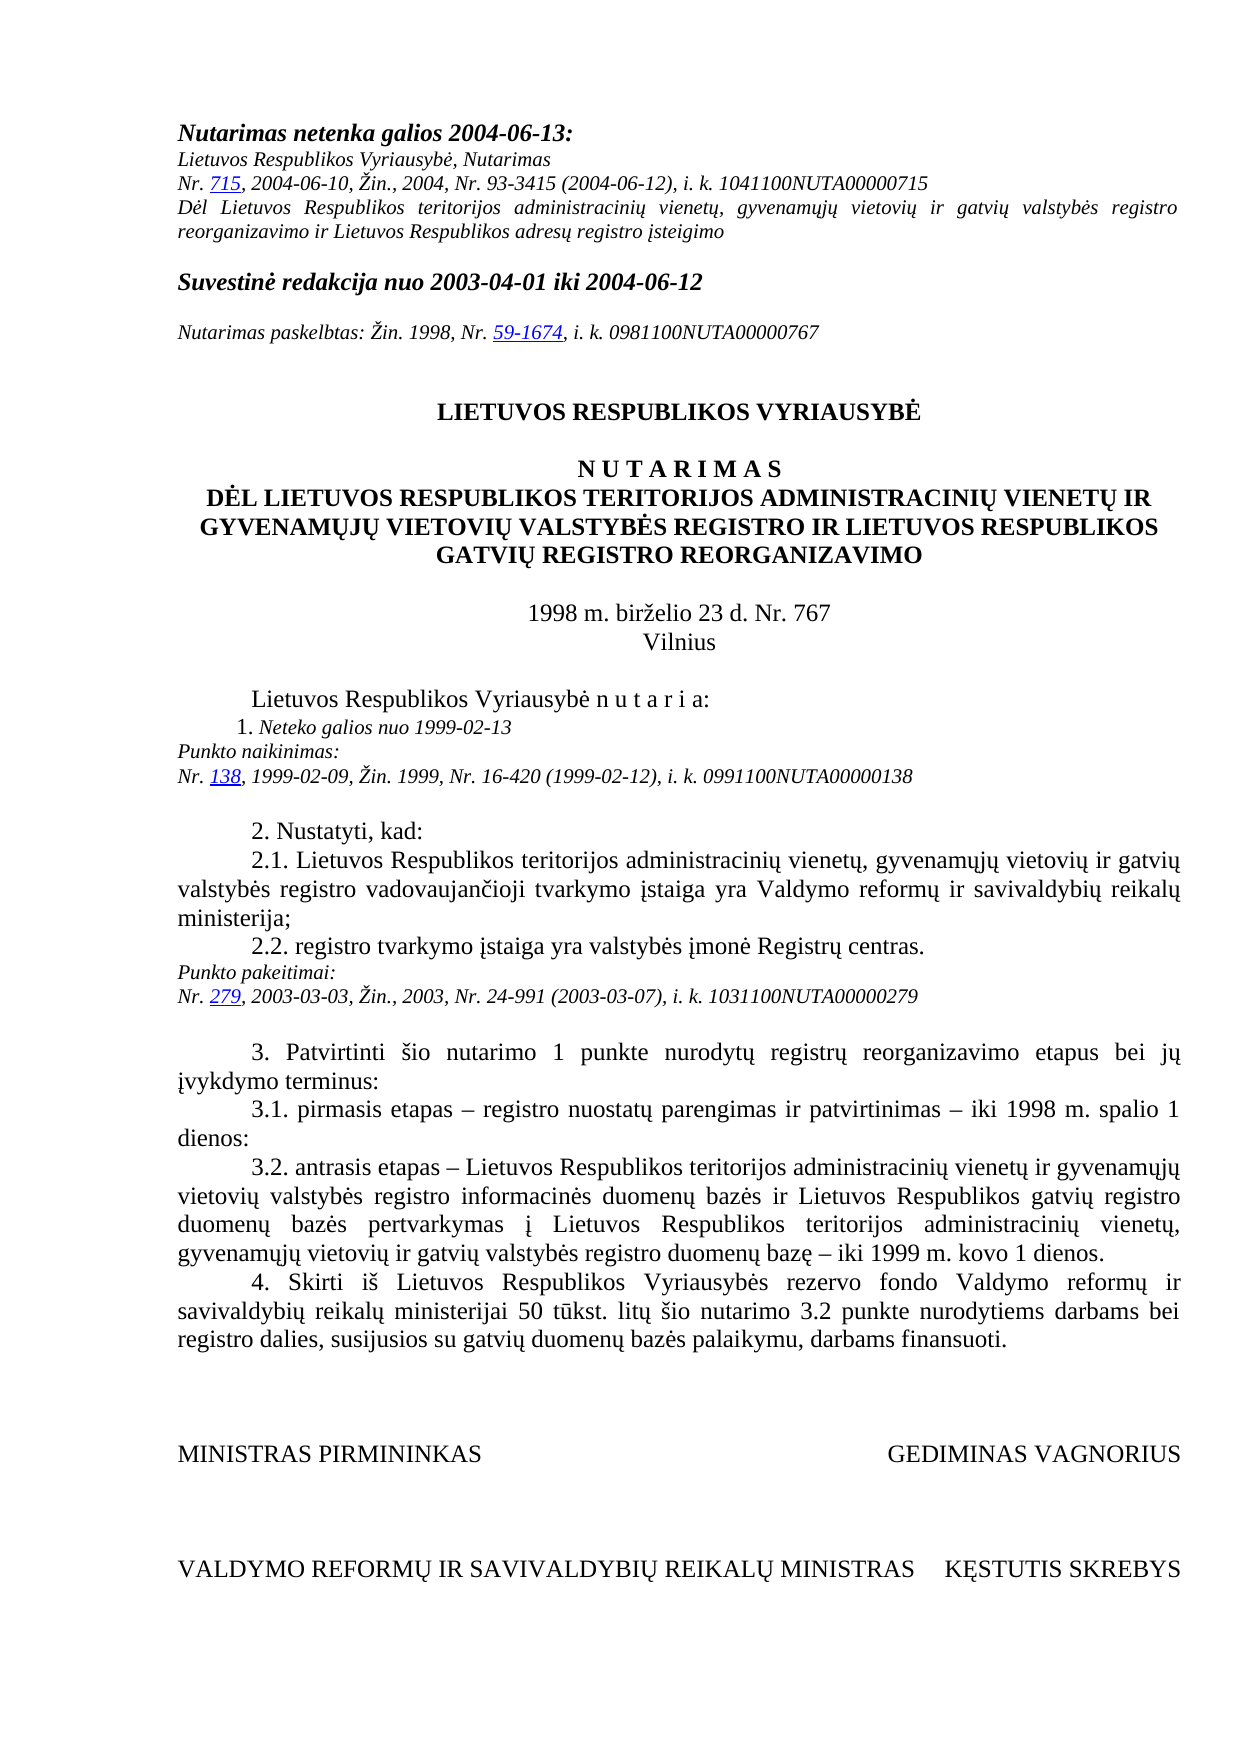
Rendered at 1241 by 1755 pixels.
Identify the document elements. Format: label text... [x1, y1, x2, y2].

text Nr. 138, 1999-02-09, Žin. 1999, Nr. 16-420 (1999-02-12), i. k. 0991100NUTA00000138 [177, 763, 1181, 788]
text Nr. 715, 2004-06-10, Žin., 2004, Nr. 93-3415 (2004-06-12), i. k. 1041100NUTA00000715 [177, 171, 1181, 195]
text Dėl Lietuvos Respublikos teritorijos administracinių vienetų, gyvenamųjų vietovių ir gatvių valstybės registro reorganizavimo ir Lietuvos Respublikos adresų registro įsteigimo [177, 195, 1181, 243]
text Vilnius [177, 627, 1181, 656]
text 3.2. antrasis etapas – Lietuvos Respublikos teritorijos administracinių vienetų ir gyvenamųjų vietovių valstybės registro informacinės duomenų bazės ir Lietuvos Respublikos gatvių registro duomenų bazės pertvarkymas į Lietuvos Respublikos teritorijos administracinių vienetų, gyvenamųjų vietovių ir gatvių valstybės registro duomenų bazę – iki 1999 m. kovo 1 dienos. [177, 1152, 1181, 1267]
text MINISTRAS PIRMININKAS GEDIMINAS VAGNORIUS [177, 1439, 1181, 1468]
text 1998 m. birželio 23 d. Nr. 767 [177, 598, 1181, 627]
text DĖL LIETUVOS RESPUBLIKOS TERITORIJOS ADMINISTRACINIŲ VIENETŲ IR GYVENAMŲJŲ VIETOVIŲ VALSTYBĖS REGISTRO IR LIETUVOS RESPUBLIKOS GATVIŲ REGISTRO REORGANIZAVIMO [177, 483, 1181, 569]
text Punkto pakeitimai: [177, 960, 1181, 984]
text Nutarimas netenka galios 2004-06-13: [177, 118, 1181, 147]
text 2. Nustatyti, kad: [177, 816, 1181, 845]
text 2.1. Lietuvos Respublikos teritorijos administracinių vienetų, gyvenamųjų vietovių ir gatvių valstybės registro vadovaujančioji tvarkymo įstaiga yra Valdymo reformų ir savivaldybių reikalų ministerija; [177, 845, 1181, 931]
text LIETUVOS RESPUBLIKOS VYRIAUSYBĖ [177, 397, 1181, 426]
text Lietuvos Respublikos Vyriausybė nutaria: [177, 684, 1181, 713]
text 3. Patvirtinti šio nutarimo 1 punkte nurodytų registrų reorganizavimo etapus bei jų įvykdymo terminus: [177, 1037, 1181, 1094]
text Suvestinė redakcija nuo 2003-04-01 iki 2004-06-12 [177, 267, 1181, 296]
text 3.1. pirmasis etapas – registro nuostatų parengimas ir patvirtinimas – iki 1998 m. spalio 1 dienos: [177, 1094, 1181, 1152]
text 2.2. registro tvarkymo įstaiga yra valstybės įmonė Registrų centras. [177, 931, 1181, 960]
text N U T A R I M A S [177, 454, 1181, 483]
text 4. Skirti iš Lietuvos Respublikos Vyriausybės rezervo fondo Valdymo reformų ir savivaldybių reikalų ministerijai 50 tūkst. litų šio nutarimo 3.2 punkte nurodytiems darbams bei registro dalies, susijusios su gatvių duomenų bazės palaikymu, darbams finansuoti. [177, 1267, 1181, 1353]
text Nutarimas paskelbtas: Žin. 1998, Nr. 59-1674, i. k. 0981100NUTA00000767 [177, 320, 1181, 344]
text Lietuvos Respublikos Vyriausybė, Nutarimas [177, 147, 1181, 171]
text 1. Neteko galios nuo 1999-02-13 [177, 713, 1181, 739]
text Nr. 279, 2003-03-03, Žin., 2003, Nr. 24-991 (2003-03-07), i. k. 1031100NUTA00000279 [177, 984, 1181, 1008]
text VALDYMO REFORMŲ IR SAVIVALDYBIŲ REIKALŲ MINISTRAS KĘSTUTIS SKREBYS [177, 1554, 1181, 1583]
text Punkto naikinimas: [177, 739, 1181, 763]
